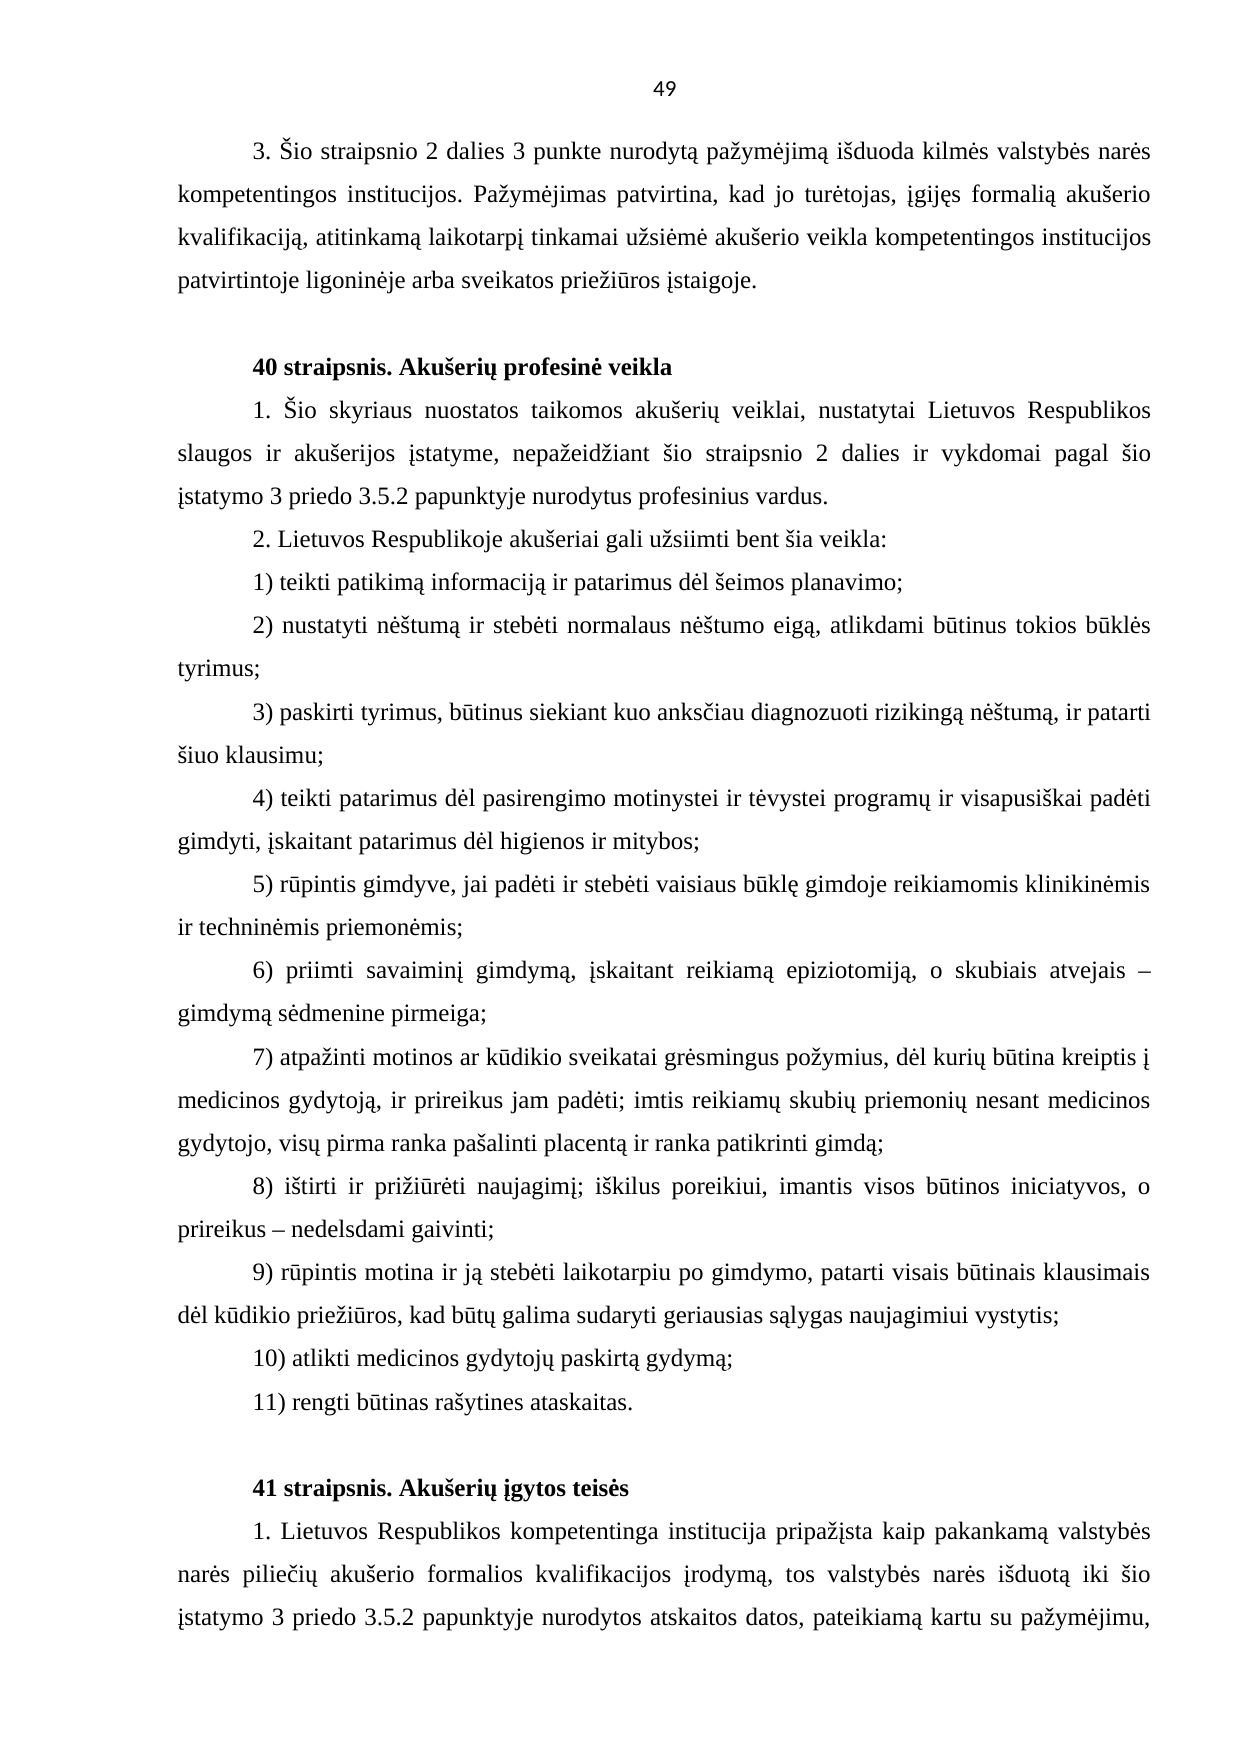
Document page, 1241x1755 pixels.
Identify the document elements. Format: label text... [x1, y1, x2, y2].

text 2. Lietuvos Respublikoje akušeriai gali užsiimti bent šia veikla: [177, 524, 1152, 553]
text 11) rengti būtinas rašytines ataskaitas. [177, 1387, 1152, 1415]
text 3. Šio straipsnio 2 dalies 3 punkte nurodytą pažymėjimą išduoda kilmės valstybės narės kompetentingos institucijos. Pažymėjimas patvirtina, kad jo turėtojas, įgijęs formalią akušerio kvalifikaciją, atitinkamą laikotarpį tinkamai užsiėmė akušerio veikla kompetentingos institucijos patvirtintoje ligoninėje arba sveikatos priežiūros įstaigoje. [177, 136, 1152, 294]
text 1. Šio skyriaus nuostatos taikomos akušerių veiklai, nustatytai Lietuvos Respublikos slaugos ir akušerijos įstatyme, nepažeidžiant šio straipsnio 2 dalies ir vykdomai pagal šio įstatymo 3 priedo 3.5.2 papunktyje nurodytus profesinius vardus. [177, 395, 1152, 510]
text 9) rūpintis motina ir ją stebėti laikotarpiu po gimdymo, patarti visais būtinais klausimais dėl kūdikio priežiūros, kad būtų galima sudaryti geriausias sąlygas naujagimiui vystytis; [177, 1257, 1152, 1329]
text 40 straipsnis. Akušerių profesinė veikla [177, 352, 1152, 380]
text 1. Lietuvos Respublikos kompetentinga institucija pripažįsta kaip pakankamą valstybės narės piliečių akušerio formalios kvalifikacijos įrodymą, tos valstybės narės išduotą iki šio įstatymo 3 priedo 3.5.2 papunktyje nurodytos atskaitos datos, pateikiamą kartu su pažymėjimu, [177, 1516, 1152, 1631]
text 10) atlikti medicinos gydytojų paskirtą gydymą; [177, 1343, 1152, 1372]
text 7) atpažinti motinos ar kūdikio sveikatai grėsmingus požymius, dėl kurių būtina kreiptis į medicinos gydytoją, ir prireikus jam padėti; imtis reikiamų skubių priemonių nesant medicinos gydytojo, visų pirma ranka pašalinti placentą ir ranka patikrinti gimdą; [177, 1042, 1152, 1157]
text 1) teikti patikimą informaciją ir patarimus dėl šeimos planavimo; [177, 567, 1152, 596]
text 4) teikti patarimus dėl pasirengimo motinystei ir tėvystei programų ir visapusiškai padėti gimdyti, įskaitant patarimus dėl higienos ir mitybos; [177, 783, 1152, 855]
text 2) nustatyti nėštumą ir stebėti normalaus nėštumo eigą, atlikdami būtinus tokios būklės tyrimus; [177, 610, 1152, 682]
text 5) rūpintis gimdyve, jai padėti ir stebėti vaisiaus būklę gimdoje reikiamomis klinikinėmis ir techninėmis priemonėmis; [177, 869, 1152, 941]
text 3) paskirti tyrimus, būtinus siekiant kuo anksčiau diagnozuoti rizikingą nėštumą, ir patarti šiuo klausimu; [177, 697, 1152, 768]
text 41 straipsnis. Akušerių įgytos teisės [177, 1473, 1152, 1502]
text 6) priimti savaiminį gimdymą, įskaitant reikiamą epiziotomiją, o skubiais atvejais – gimdymą sėdmenine pirmeiga; [177, 955, 1152, 1027]
text 8) ištirti ir prižiūrėti naujagimį; iškilus poreikiui, imantis visos būtinos iniciatyvos, o prireikus – nedelsdami gaivinti; [177, 1171, 1152, 1243]
